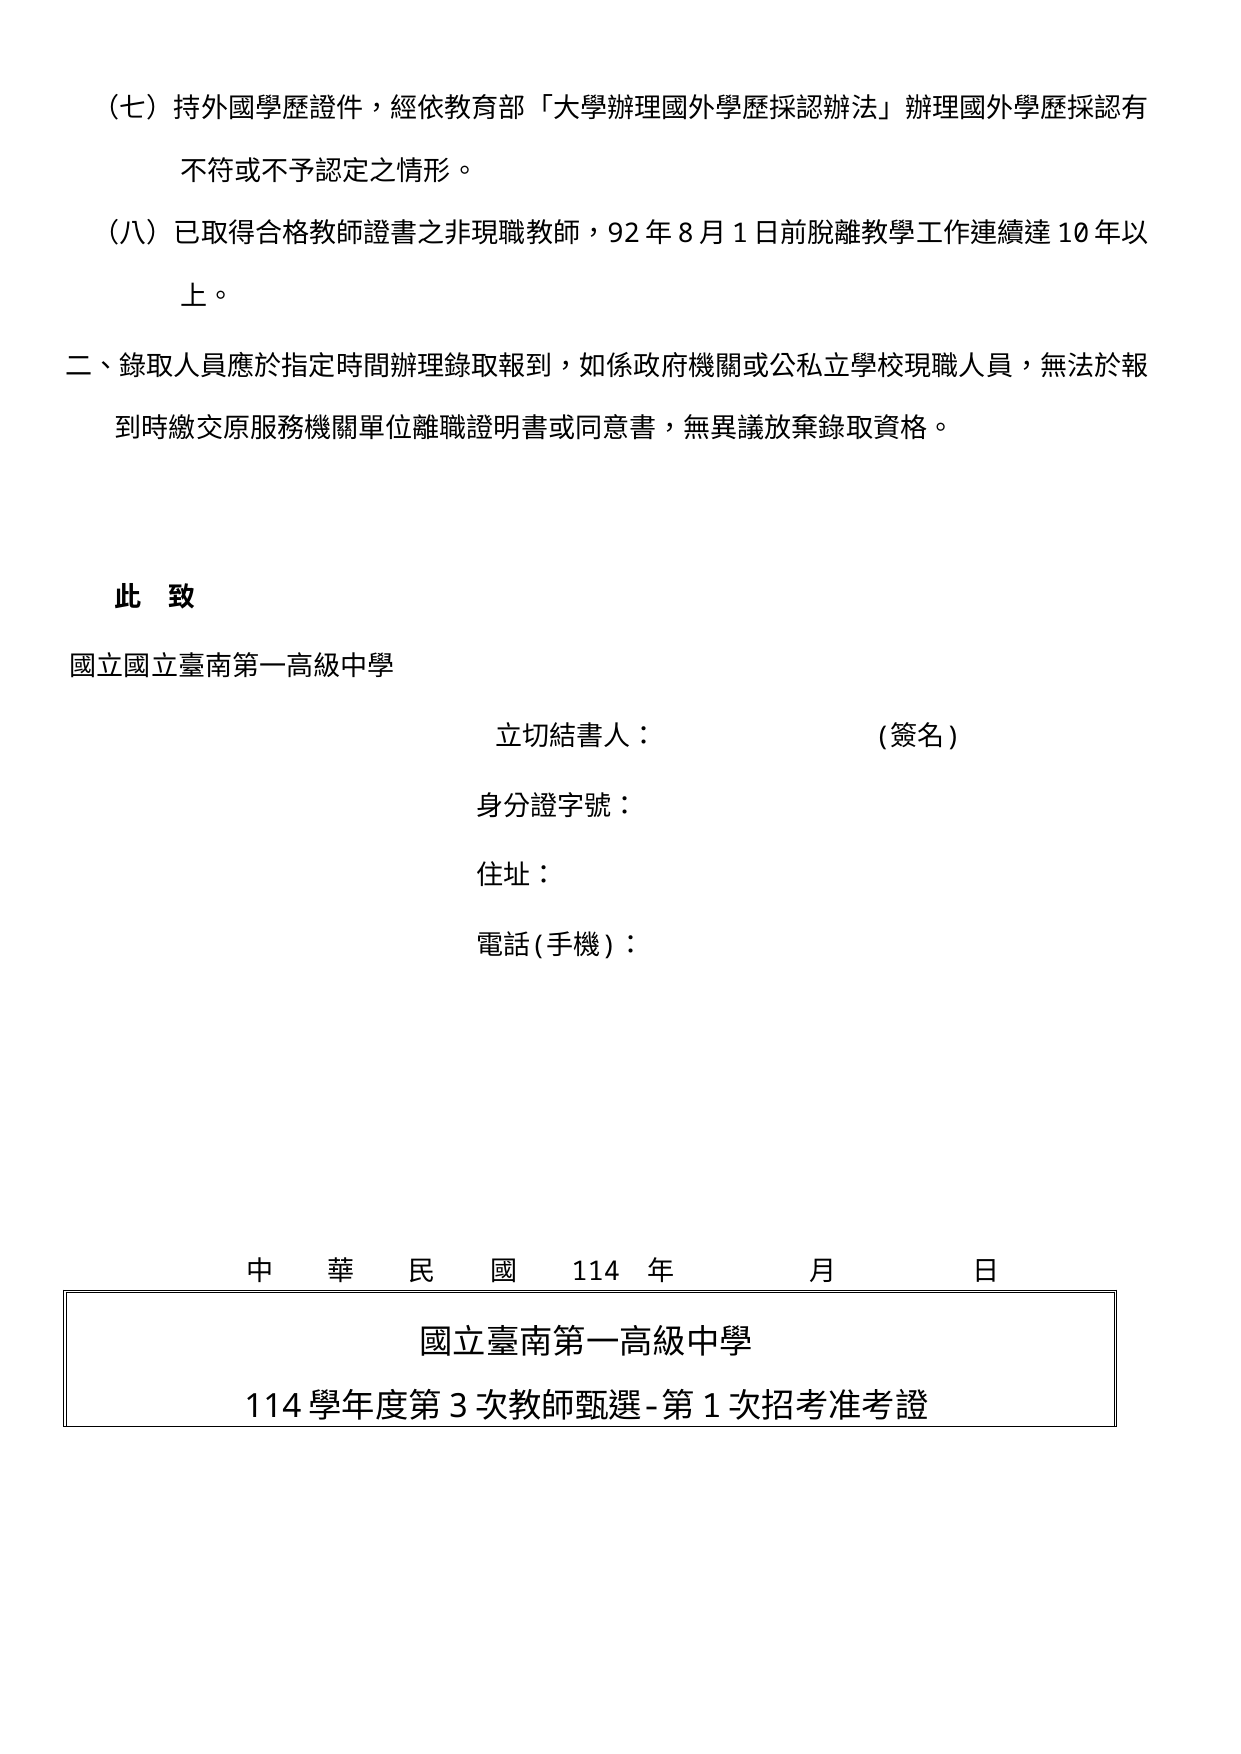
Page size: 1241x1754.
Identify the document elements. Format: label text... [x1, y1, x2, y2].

text 身分證字號： [114, 762, 1175, 824]
text 立切結書人： (簽名) [69, 692, 1175, 754]
text 此 致 [114, 553, 1175, 615]
text 國立國立臺南第一高級中學 [69, 622, 1175, 685]
text 中 華 民 國 114 年 月 日 [69, 1227, 1175, 1289]
text 電話(手機)： [114, 901, 1175, 963]
text 住址： [114, 831, 1175, 894]
text （八）已取得合格教師證書之非現職教師，92年8月1日前脫離教學工作連續達10年以上。 [92, 189, 1175, 314]
text 二、錄取人員應於指定時間辦理錄取報到，如係政府機關或公私立學校現職人員，無法於報到時繳交原服務機關單位離職證明書或同意書，無異議放棄錄取資格。 [65, 322, 1175, 447]
text （七）持外國學歷證件，經依教育部「大學辦理國外學歷採認辦法」辦理國外學歷採認有不符或不予認定之情形。 [92, 64, 1175, 189]
table_header 國立臺南第一高級中學 114學年度第3次教師甄選-第1次招考准考證 [67, 1293, 1114, 1426]
